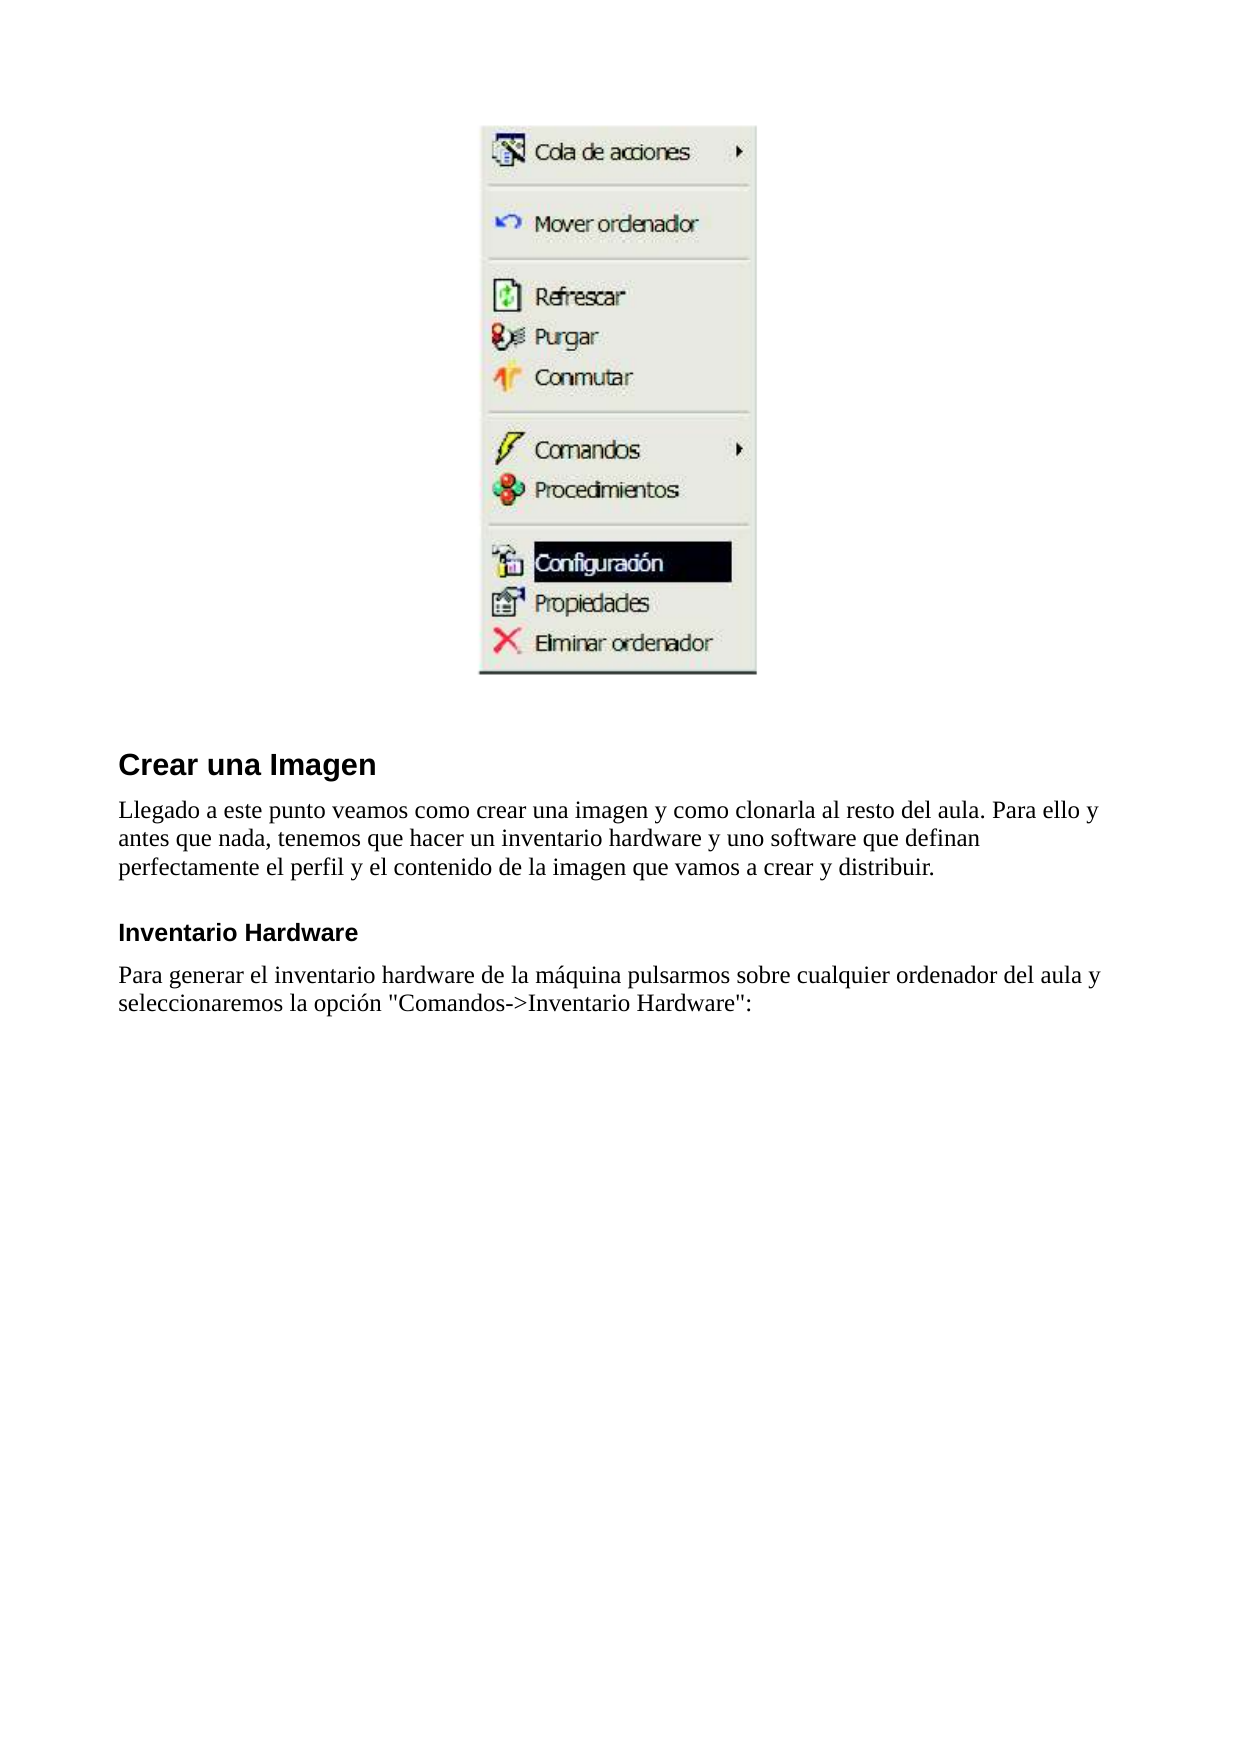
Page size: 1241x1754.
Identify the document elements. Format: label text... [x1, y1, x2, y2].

subtitle Crear una Imagen [118, 747, 1122, 782]
text Llegado a este punto veamos como crear una imagen y como clonarla al resto del aula. Para ello y antes que nada, tenemos que hacer un inventario hardware y uno software que definan perfectamente el perfil y el contenido de la imagen que vamos a crear y distribuir. [118, 795, 1122, 881]
subtitle Inventario Hardware [118, 918, 1122, 947]
text Para generar el inventario hardware de la máquina pulsarmos sobre cualquier ordenador del aula y seleccionaremos la opción "Comandos->Inventario Hardware": [118, 960, 1122, 1017]
